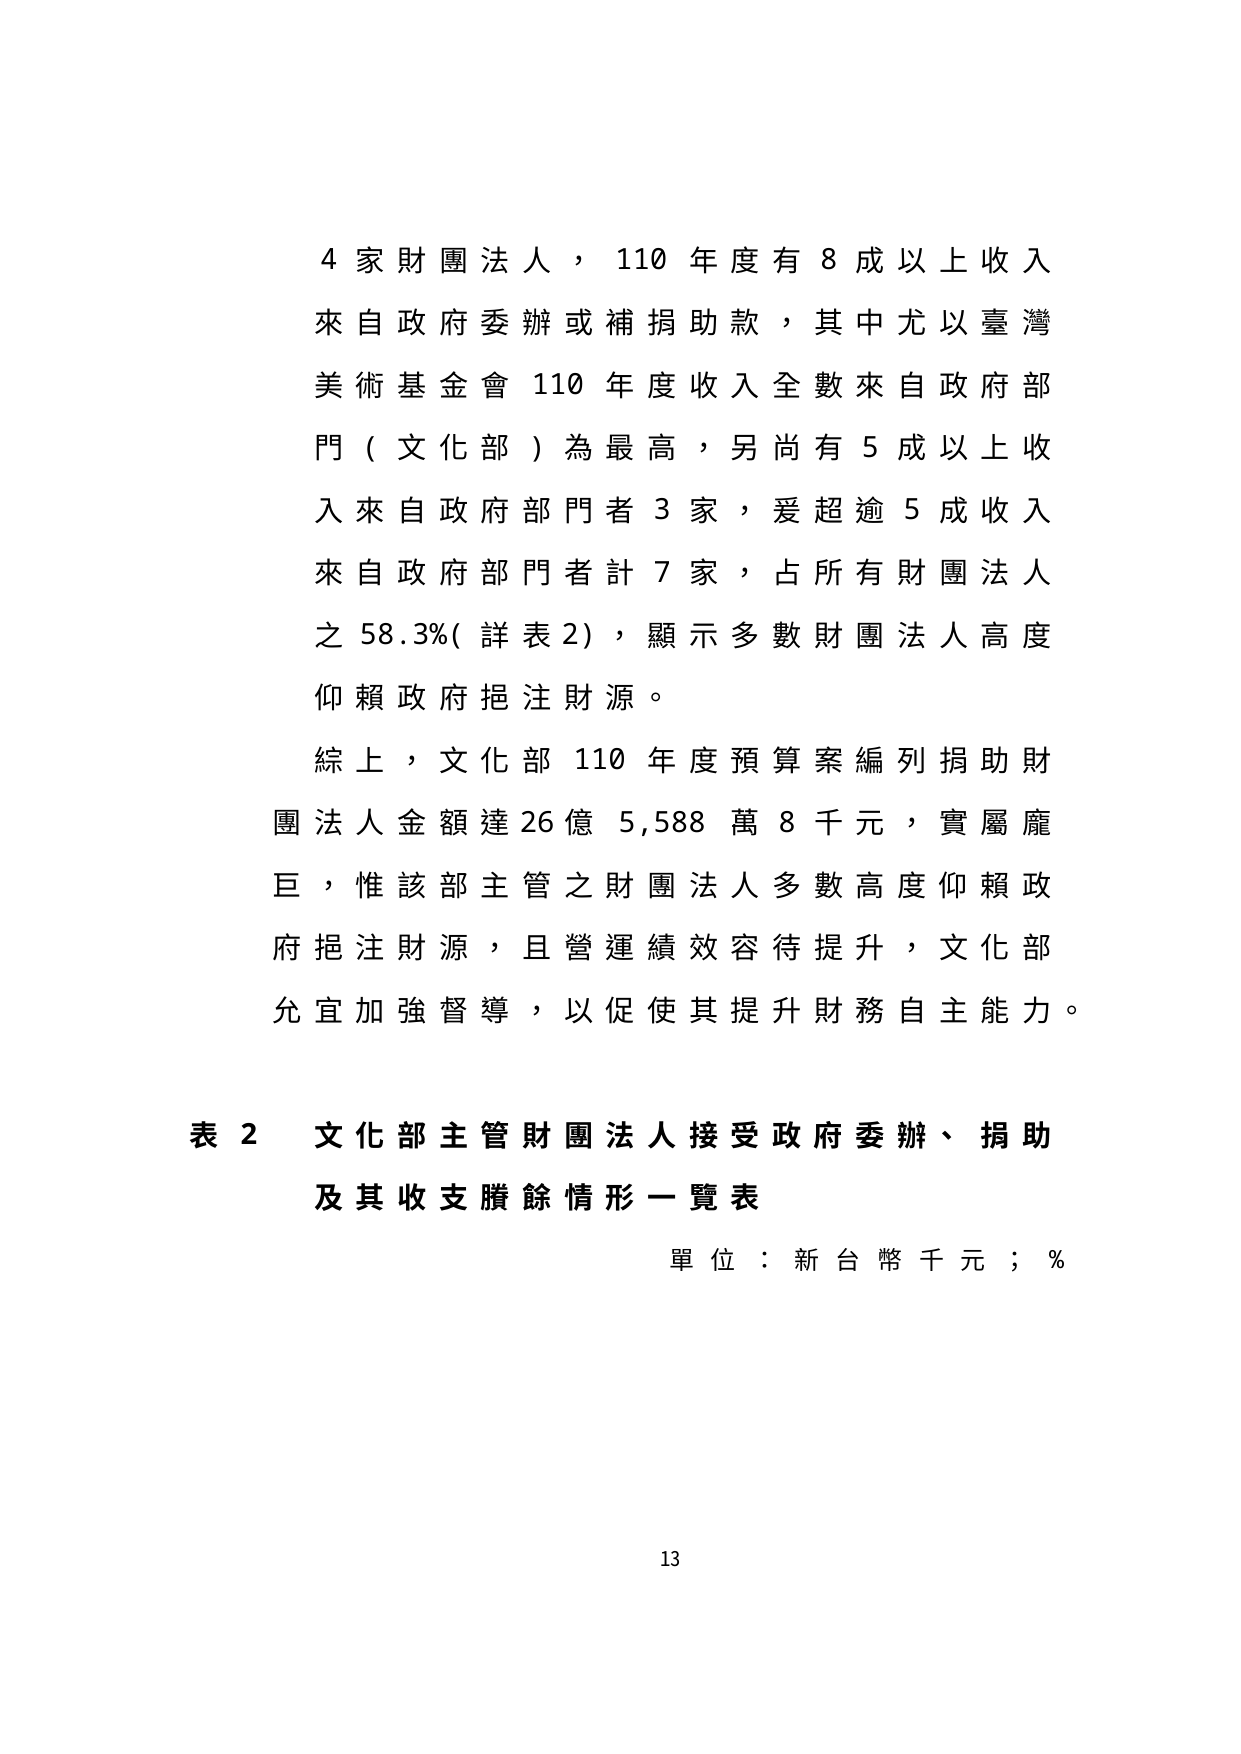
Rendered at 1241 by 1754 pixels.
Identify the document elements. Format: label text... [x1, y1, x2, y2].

text 綜上，文化部110年度預算案編列捐助財團法人金額達26億5,588萬8千元，實屬龐巨，惟該部主管之財團法人多數高度仰賴政府挹注財源，且營運績效容待提升，文化部允宜加強督導，以促使其提升財務自主能力。 [242, 717, 1058, 1029]
text 4家財團法人，110年度有8成以上收入來自政府委辦或補捐助款，其中尤以臺灣美術基金會110年度收入全數來自政府部門(文化部)為最高，另尚有5成以上收入來自政府部門者3家，爰超逾5成收入來自政府部門者計7家，占所有財團法人之58.3%(詳表2)，顯示多數財團法人高度仰賴政府挹注財源。 [271, 217, 1058, 717]
text 表2 文化部主管財團法人接受政府委辦、捐助及其收支賸餘情形一覽表 [153, 1092, 1058, 1217]
text 單位：新台幣千元；% [153, 1217, 1077, 1279]
